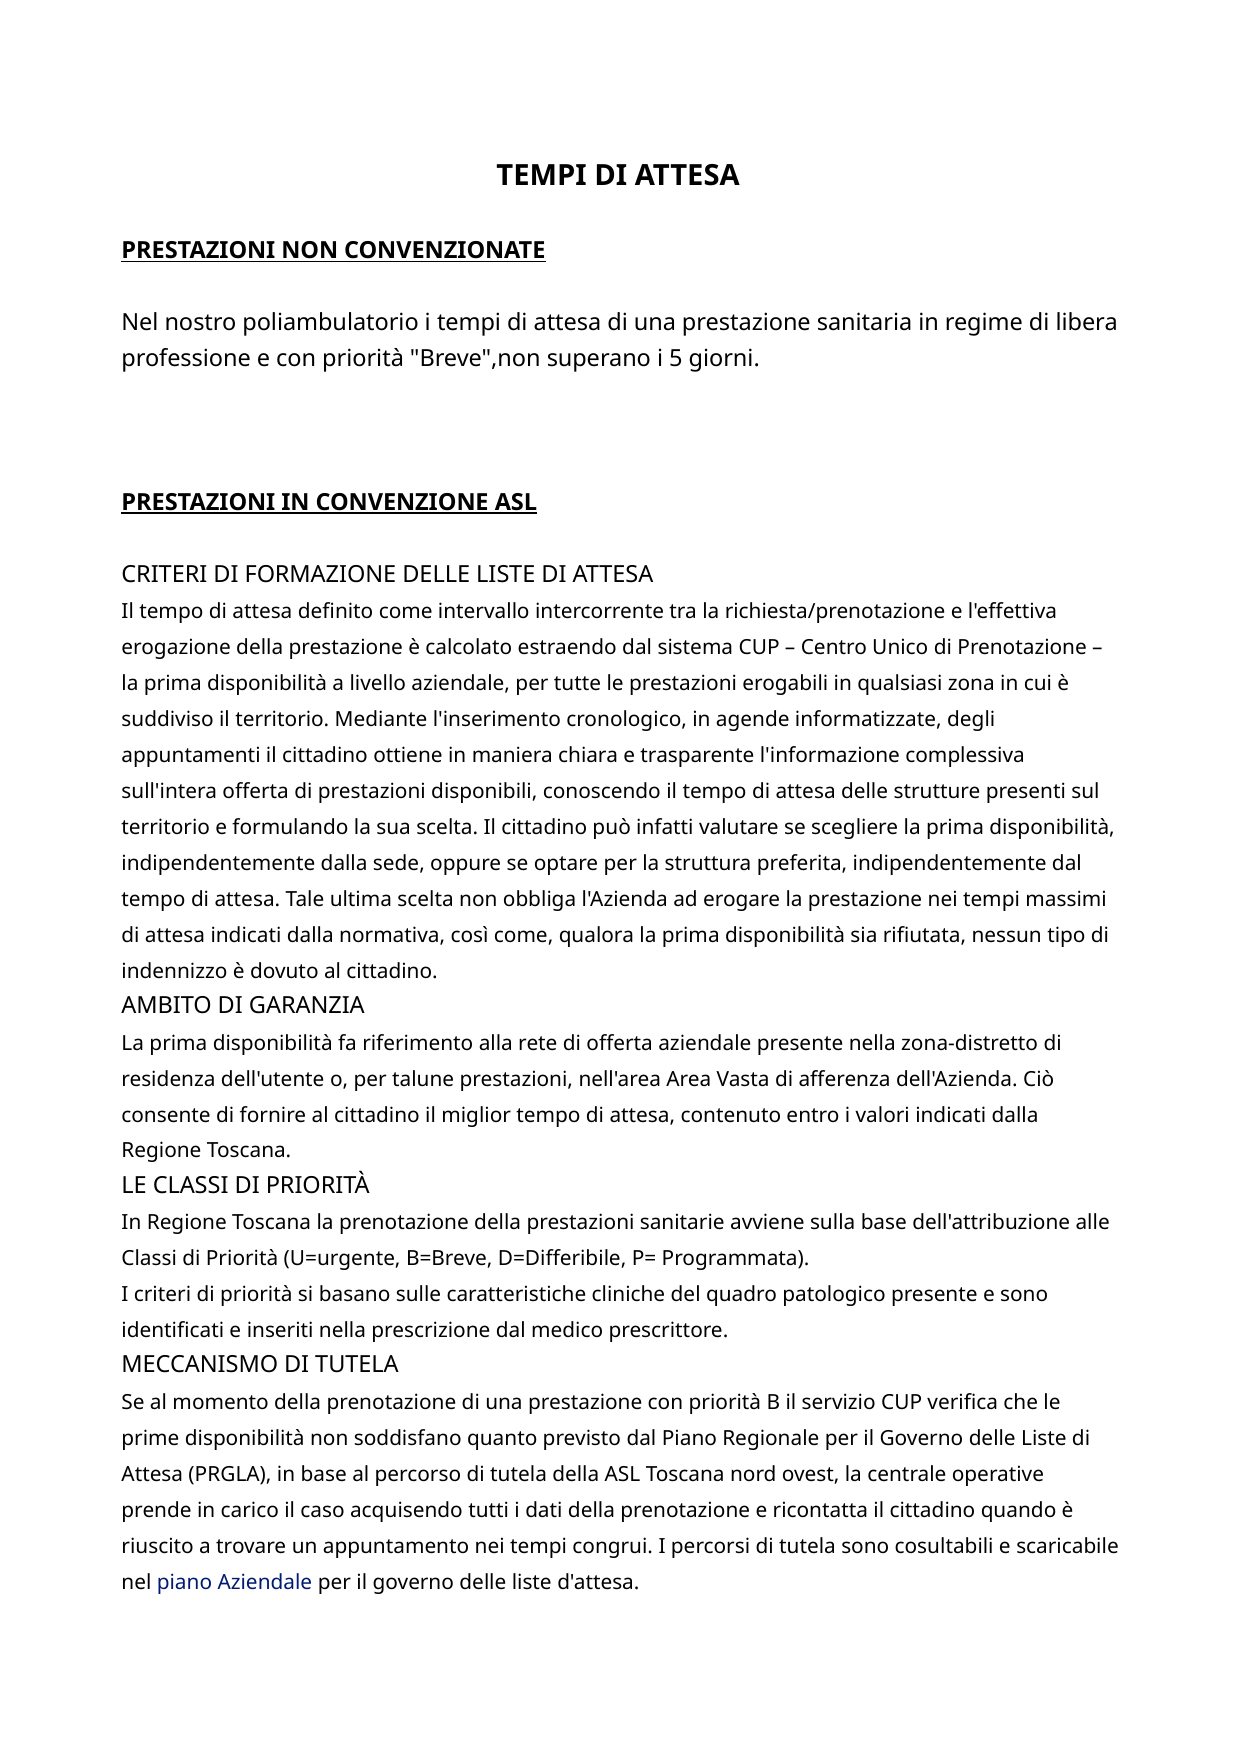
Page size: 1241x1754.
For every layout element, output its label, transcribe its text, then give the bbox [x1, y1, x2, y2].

text AMBITO DI GARANZIA La prima disponibilità fa riferimento alla rete di offerta aziendale presente nella zona-distretto di residenza dell'utente o, per talune prestazioni, nell'area Area Vasta di afferenza dell'Azienda. Ciò consente di fornire al cittadino il miglior tempo di attesa, contenuto entro i valori indicati dalla Regione Toscana. [121, 984, 1122, 1164]
text PRESTAZIONI IN CONVENZIONE ASL [121, 481, 1122, 517]
text MECCANISMO DI TUTELA Se al momento della prenotazione di una prestazione con priorità B il servizio CUP verifica che le prime disponibilità non soddisfano quanto previsto dal Piano Regionale per il Governo delle Liste di Attesa (PRGLA), in base al percorso di tutela della ASL Toscana nord ovest, la centrale operative prende in carico il caso acquisendo tutti i dati della prenotazione e ricontatta il cittadino quando è riuscito a trovare un appuntamento nei tempi congrui. I percorsi di tutela sono cosultabili e scaricabile nel piano Aziendale per il governo delle liste d'attesa. [121, 1344, 1122, 1595]
text TEMPI DI ATTESA [121, 154, 1122, 194]
text LE CLASSI DI PRIORITÀ In Regione Toscana la prenotazione della prestazioni sanitarie avviene sulla base dell'attribuzione alle Classi di Priorità (U=urgente, B=Breve, D=Differibile, P= Programmata). I criteri di priorità si basano sulle caratteristiche cliniche del quadro patologico presente e sono identificati e inseriti nella prescrizione dal medico prescrittore. [121, 1164, 1122, 1344]
text CRITERI DI FORMAZIONE DELLE LISTE DI ATTESA Il tempo di attesa definito come intervallo intercorrente tra la richiesta/prenotazione e l'effettiva erogazione della prestazione è calcolato estraendo dal sistema CUP – Centro Unico di Prenotazione – la prima disponibilità a livello aziendale, per tutte le prestazioni erogabili in qualsiasi zona in cui è suddiviso il territorio. Mediante l'inserimento cronologico, in agende informatizzate, degli appuntamenti il cittadino ottiene in maniera chiara e trasparente l'informazione complessiva sull'intera offerta di prestazioni disponibili, conoscendo il tempo di attesa delle strutture presenti sul territorio e formulando la sua scelta. Il cittadino può infatti valutare se scegliere la prima disponibilità, indipendentemente dalla sede, oppure se optare per la struttura preferita, indipendentemente dal tempo di attesa. Tale ultima scelta non obbliga l'Azienda ad erogare la prestazione nei tempi massimi di attesa indicati dalla normativa, così come, qualora la prima disponibilità sia rifiutata, nessun tipo di indennizzo è dovuto al cittadino. [121, 553, 1122, 984]
text Nel nostro poliambulatorio i tempi di attesa di una prestazione sanitaria in regime di libera professione e con priorità "Breve",non superano i 5 giorni. [121, 302, 1122, 373]
text PRESTAZIONI NON CONVENZIONATE [121, 230, 1122, 266]
